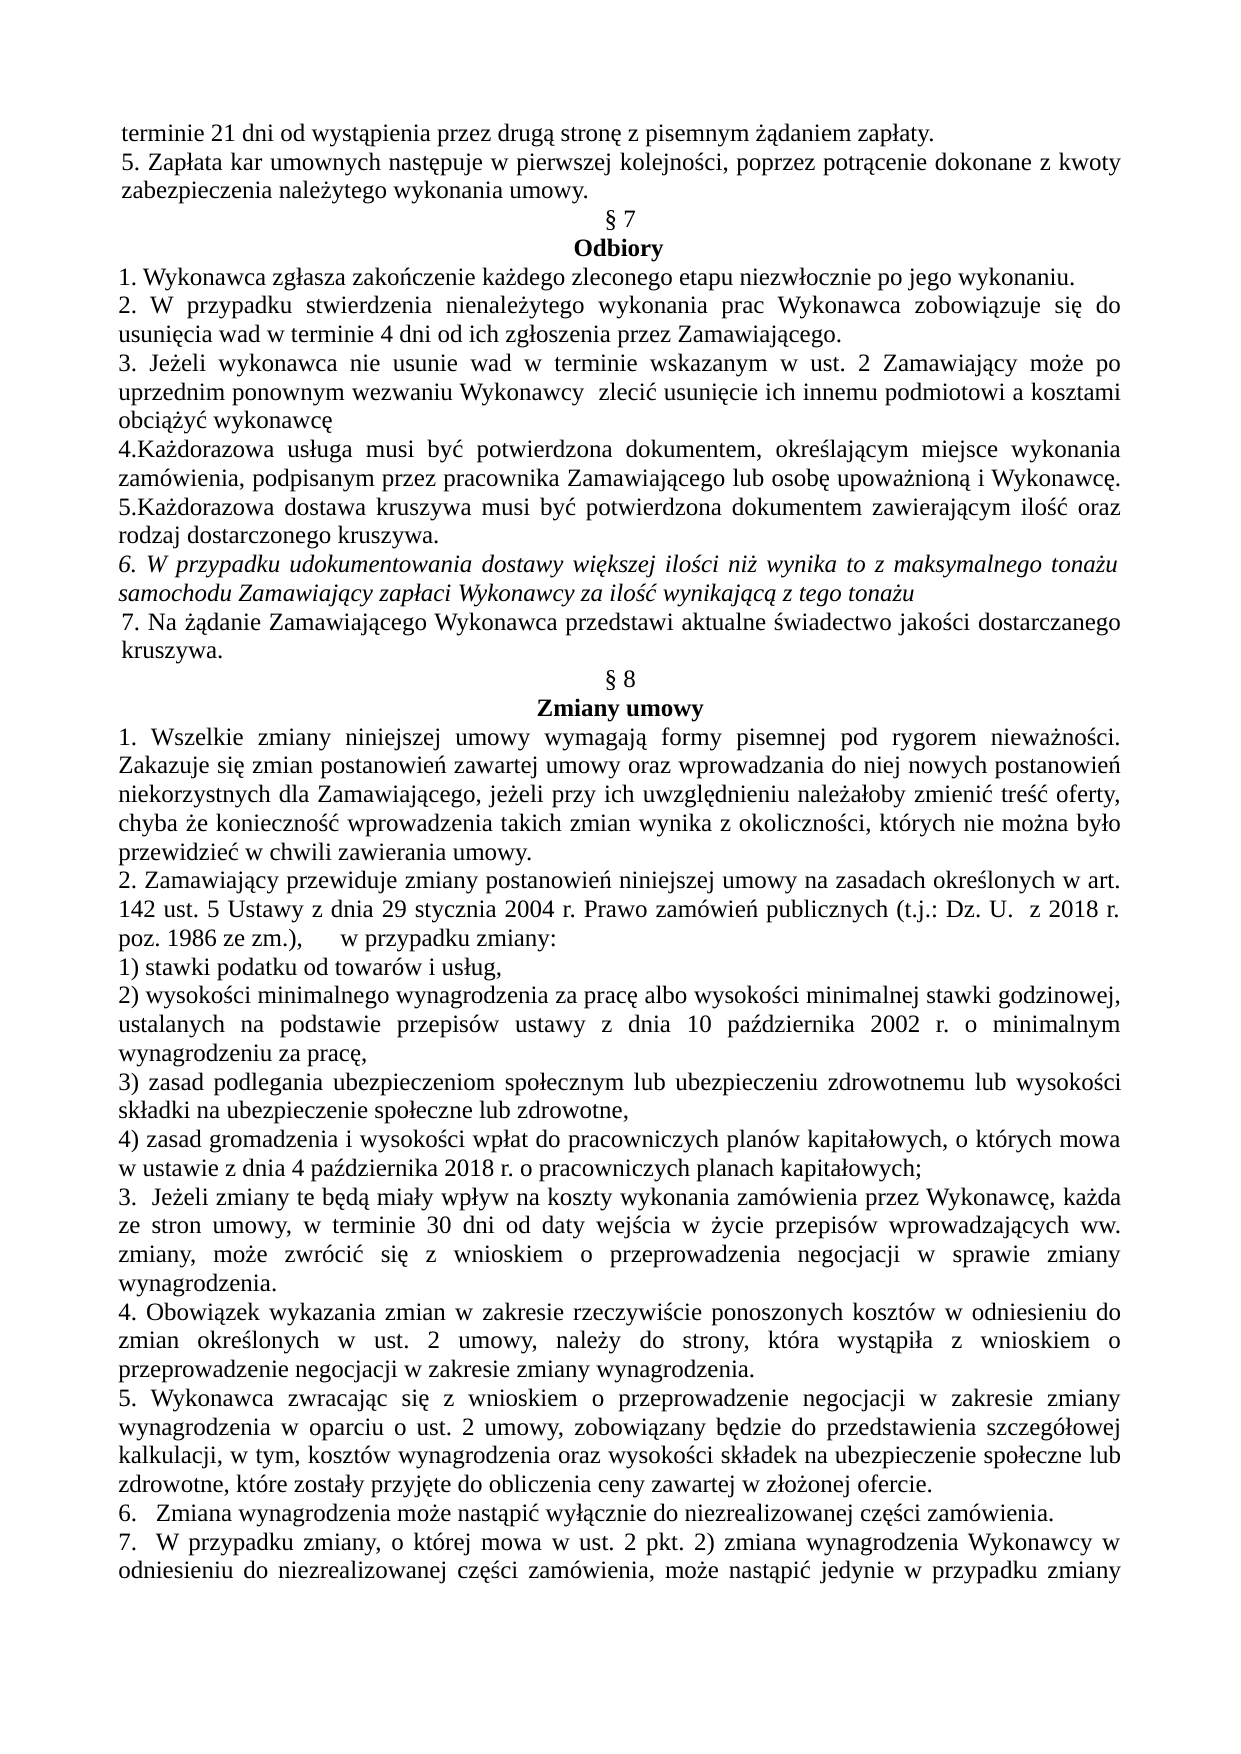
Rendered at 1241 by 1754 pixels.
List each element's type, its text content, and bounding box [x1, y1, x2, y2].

text 6. Zmiana wynagrodzenia może nastąpić wyłącznie do niezrealizowanej części zamówienia. [118, 1498, 1122, 1527]
text 4. Obowiązek wykazania zmian w zakresie rzeczywiście ponoszonych kosztów w odniesieniu do zmian określonych w ust. 2 umowy, należy do strony, która wystąpiła z wnioskiem o przeprowadzenie negocjacji w zakresie zmiany wynagrodzenia. [118, 1297, 1122, 1383]
list 6. W przypadku udokumentowania dostawy większej ilości niż wynika to z maksymalnego tonażu samochodu Zamawiający zapłaci Wykonawcy za ilość wynikającą z tego tonażu [118, 549, 1122, 607]
text § 8 [118, 664, 1122, 693]
text 2) wysokości minimalnego wynagrodzenia za pracę albo wysokości minimalnej stawki godzinowej, ustalanych na podstawie przepisów ustawy z dnia 10 października 2002 r. o minimalnym wynagrodzeniu za pracę, [118, 981, 1122, 1067]
text Odbiory [121, 233, 1122, 262]
text 7. Na żądanie Zamawiającego Wykonawca przedstawi aktualne świadectwo jakości dostarczanego kruszywa. [121, 607, 1122, 664]
text 4) zasad gromadzenia i wysokości wpłat do pracowniczych planów kapitałowych, o których mowa w ustawie z dnia 4 października 2018 r. o pracowniczych planach kapitałowych; [118, 1124, 1122, 1182]
text § 7 [118, 204, 1122, 233]
text 5. Wykonawca zwracając się z wnioskiem o przeprowadzenie negocjacji w zakresie zmiany wynagrodzenia w oparciu o ust. 2 umowy, zobowiązany będzie do przedstawienia szczegółowej kalkulacji, w tym, kosztów wynagrodzenia oraz wysokości składek na ubezpieczenie społeczne lub zdrowotne, które zostały przyjęte do obliczenia ceny zawartej w złożonej ofercie. [118, 1383, 1122, 1498]
text 1. Wszelkie zmiany niniejszej umowy wymagają formy pisemnej pod rygorem nieważności. Zakazuje się zmian postanowień zawartej umowy oraz wprowadzania do niej nowych postanowień niekorzystnych dla Zamawiającego, jeżeli przy ich uwzględnieniu należałoby zmienić treść oferty, chyba że konieczność wprowadzenia takich zmian wynika z okoliczności, których nie można było przewidzieć w chwili zawierania umowy. [118, 722, 1122, 866]
text Zmiany umowy [118, 693, 1122, 722]
text 7. W przypadku zmiany, o której mowa w ust. 2 pkt. 2) zmiana wynagrodzenia Wykonawcy w odniesieniu do niezrealizowanej części zamówienia, może nastąpić jedynie w przypadku zmiany [118, 1527, 1122, 1584]
list 2. W przypadku stwierdzenia nienależytego wykonania prac Wykonawca zobowiązuje się do usunięcia wad w terminie 4 dni od ich zgłoszenia przez Zamawiającego. [118, 291, 1122, 348]
text 5. Zapłata kar umownych następuje w pierwszej kolejności, poprzez potrącenie dokonane z kwoty zabezpieczenia należytego wykonania umowy. [121, 147, 1122, 204]
list terminie 21 dni od wystąpienia przez drugą stronę z pisemnym żądaniem zapłaty. [121, 118, 1122, 147]
text 1) stawki podatku od towarów i usług, [118, 952, 1122, 981]
list 4.Każdorazowa usługa musi być potwierdzona dokumentem, określającym miejsce wykonania zamówienia, podpisanym przez pracownika Zamawiającego lub osobę upoważnioną i Wykonawcę. 5.Każdorazowa dostawa kruszywa musi być potwierdzona dokumentem zawierającym ilość oraz rodzaj dostarczonego kruszywa. [118, 434, 1122, 549]
text 3) zasad podlegania ubezpieczeniom społecznym lub ubezpieczeniu zdrowotnemu lub wysokości składki na ubezpieczenie społeczne lub zdrowotne, [118, 1067, 1122, 1124]
text 3. Jeżeli zmiany te będą miały wpływ na koszty wykonania zamówienia przez Wykonawcę, każda ze stron umowy, w terminie 30 dni od daty wejścia w życie przepisów wprowadzających ww. zmiany, może zwrócić się z wnioskiem o przeprowadzenia negocjacji w sprawie zmiany wynagrodzenia. [118, 1182, 1122, 1297]
list 3. Jeżeli wykonawca nie usunie wad w terminie wskazanym w ust. 2 Zamawiający może po uprzednim ponownym wezwaniu Wykonawcy zlecić usunięcie ich innemu podmiotowi a kosztami obciążyć wykonawcę [118, 348, 1122, 434]
text 2. Zamawiający przewiduje zmiany postanowień niniejszej umowy na zasadach określonych w art. 142 ust. 5 Ustawy z dnia 29 stycznia 2004 r. Prawo zamówień publicznych (t.j.: Dz. U. z 2018 r. poz. 1986 ze zm.), w przypadku zmiany: [118, 866, 1122, 952]
list 1. Wykonawca zgłasza zakończenie każdego zleconego etapu niezwłocznie po jego wykonaniu. [118, 262, 1122, 291]
